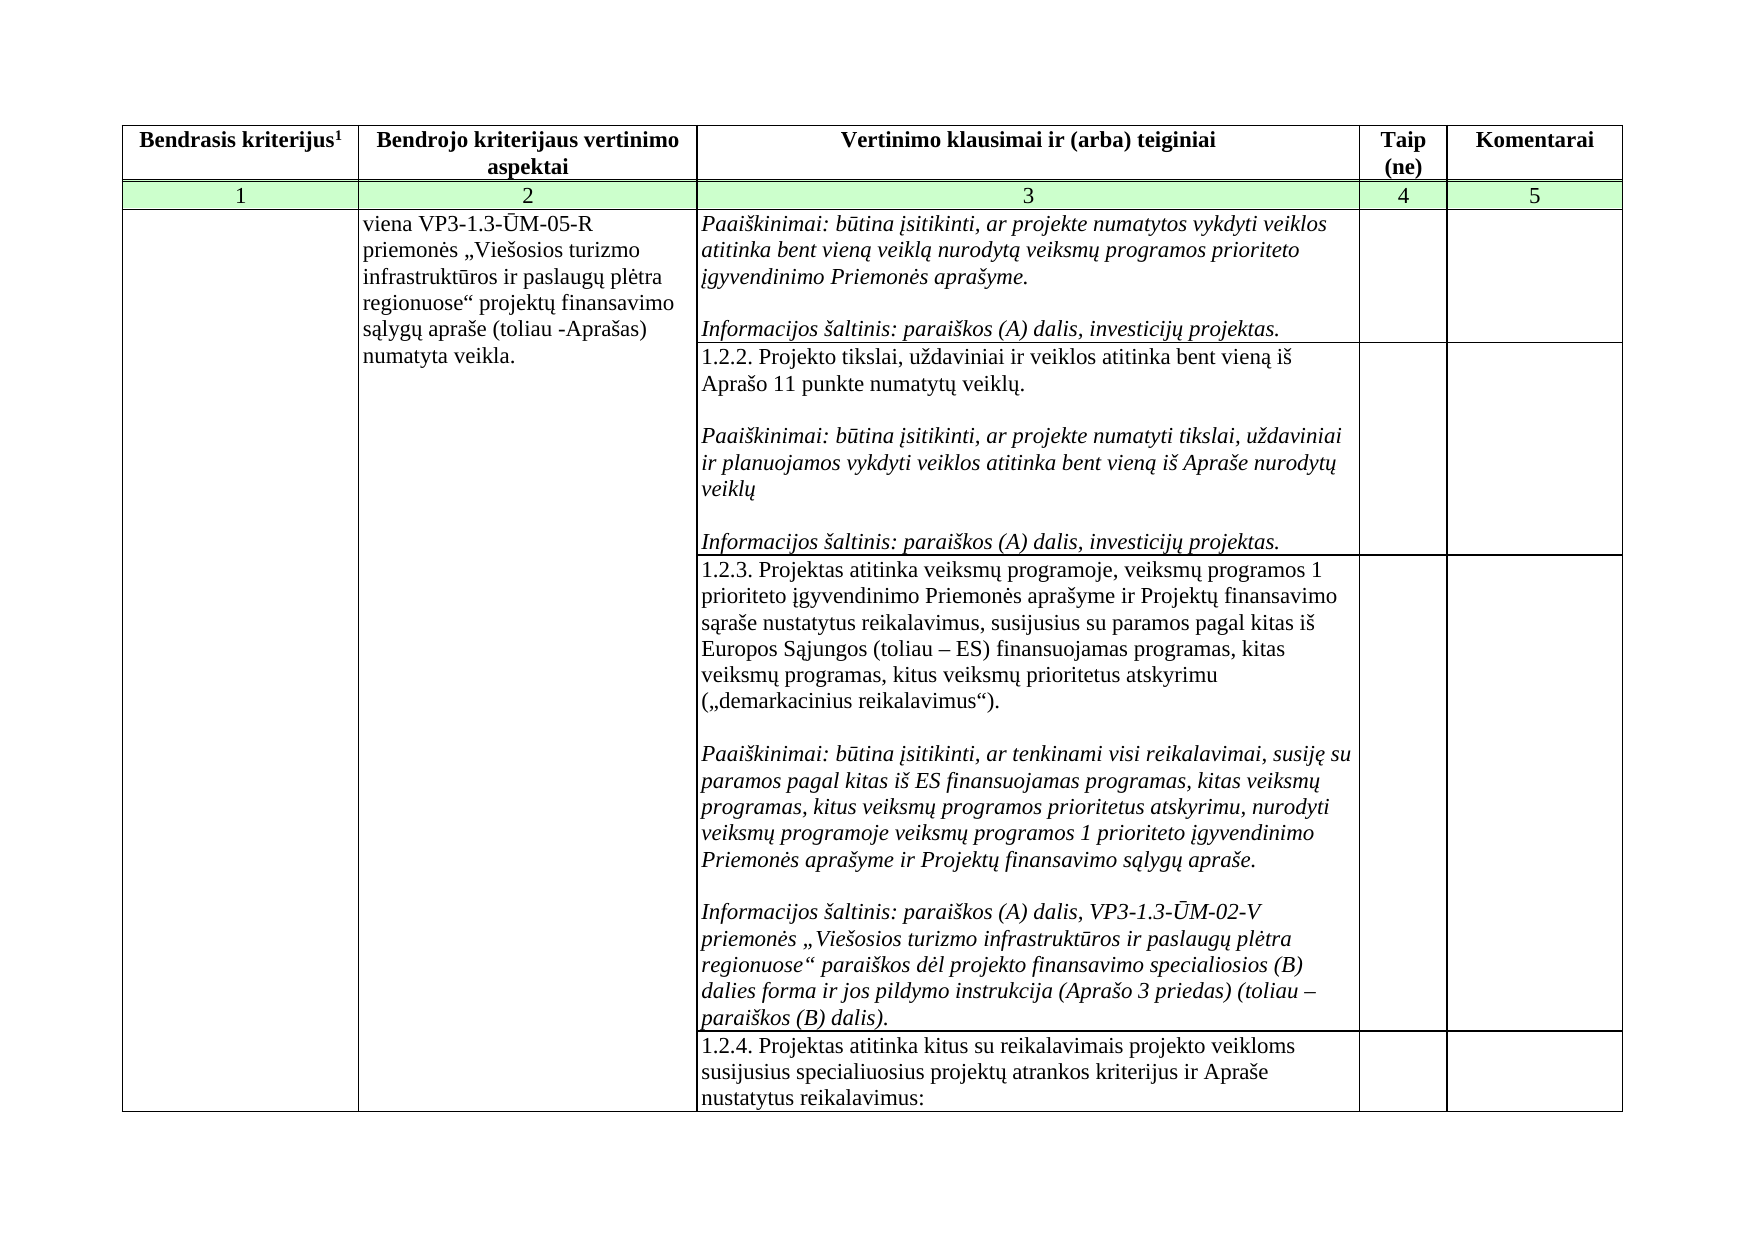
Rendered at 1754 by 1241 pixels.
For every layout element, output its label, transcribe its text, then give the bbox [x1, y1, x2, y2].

table_cell [1448, 210, 1622, 342]
table_cell [123, 210, 358, 1111]
table_cell [1448, 1032, 1622, 1111]
table_cell 3 [698, 182, 1359, 208]
table_cell viena VP3-1.3-ŪM-05-R priemonės „Viešosios turizmo infrastruktūros ir paslaugų plėtra regionuose“ projektų finansavimo sąlygų apraše (toliau -Aprašas) numatyta veikla. [359, 210, 696, 1111]
table_cell [1360, 210, 1446, 342]
table_cell 1.2.3. Projektas atitinka veiksmų programoje, veiksmų programos 1 prioriteto įgyvendinimo Priemonės aprašyme ir Projektų finansavimo sąraše nustatytus reikalavimus, susijusius su paramos pagal kitas iš Europos Sąjungos (toliau – ES) finansuojamas programas, kitas veiksmų programas, kitus veiksmų prioritetus atskyrimu („demarkacinius reikalavimus“). Paaiškinimai: būtina įsitikinti, ar tenkinami visi reikalavimai, susiję su paramos pagal kitas iš ES finansuojamas programas, kitas veiksmų programas, kitus veiksmų programos prioritetus atskyrimu, nurodyti veiksmų programoje veiksmų programos 1 prioriteto įgyvendinimo Priemonės aprašyme ir Projektų finansavimo sąlygų apraše. Informacijos šaltinis: paraiškos (A) dalis, VP3-1.3-ŪM-02-V priemonės „Viešosios turizmo infrastruktūros ir paslaugų plėtra regionuose“ paraiškos dėl projekto finansavimo specialiosios (B) dalies forma ir jos pildymo instrukcija (Aprašo 3 priedas) (toliau – paraiškos (B) dalis). [698, 556, 1359, 1030]
table_cell [1360, 556, 1446, 1030]
table_cell [1360, 343, 1446, 554]
table_header Taip (ne) [1360, 126, 1446, 179]
table_cell 5 [1448, 182, 1622, 208]
table_cell [1360, 1032, 1446, 1111]
table_cell 1 [123, 182, 358, 208]
table_header Vertinimo klausimai ir (arba) teiginiai [698, 126, 1359, 179]
table_cell 1.2.2. Projekto tikslai, uždaviniai ir veiklos atitinka bent vieną iš Aprašo 11 punkte numatytų veiklų. Paaiškinimai: būtina įsitikinti, ar projekte numatyti tikslai, uždaviniai ir planuojamos vykdyti veiklos atitinka bent vieną iš Apraše nurodytų veiklų Informacijos šaltinis: paraiškos (A) dalis, investicijų projektas. [698, 343, 1359, 554]
table_header Komentarai [1448, 126, 1622, 179]
table_cell 2 [359, 182, 696, 208]
table_cell 1.2.4. Projektas atitinka kitus su reikalavimais projekto veikloms susijusius specialiuosius projektų atrankos kriterijus ir Apraše nustatytus reikalavimus: [698, 1032, 1359, 1111]
table_cell Paaiškinimai: būtina įsitikinti, ar projekte numatytos vykdyti veiklos atitinka bent vieną veiklą nurodytą veiksmų programos prioriteto įgyvendinimo Priemonės aprašyme. Informacijos šaltinis: paraiškos (A) dalis, investicijų projektas. [698, 210, 1359, 342]
table_cell 4 [1360, 182, 1446, 208]
table_cell [1448, 556, 1622, 1030]
table_header Bendrasis kriterijus1 [123, 126, 358, 179]
table_header Bendrojo kriterijaus vertinimo aspektai [359, 126, 696, 179]
table_cell [1448, 343, 1622, 554]
